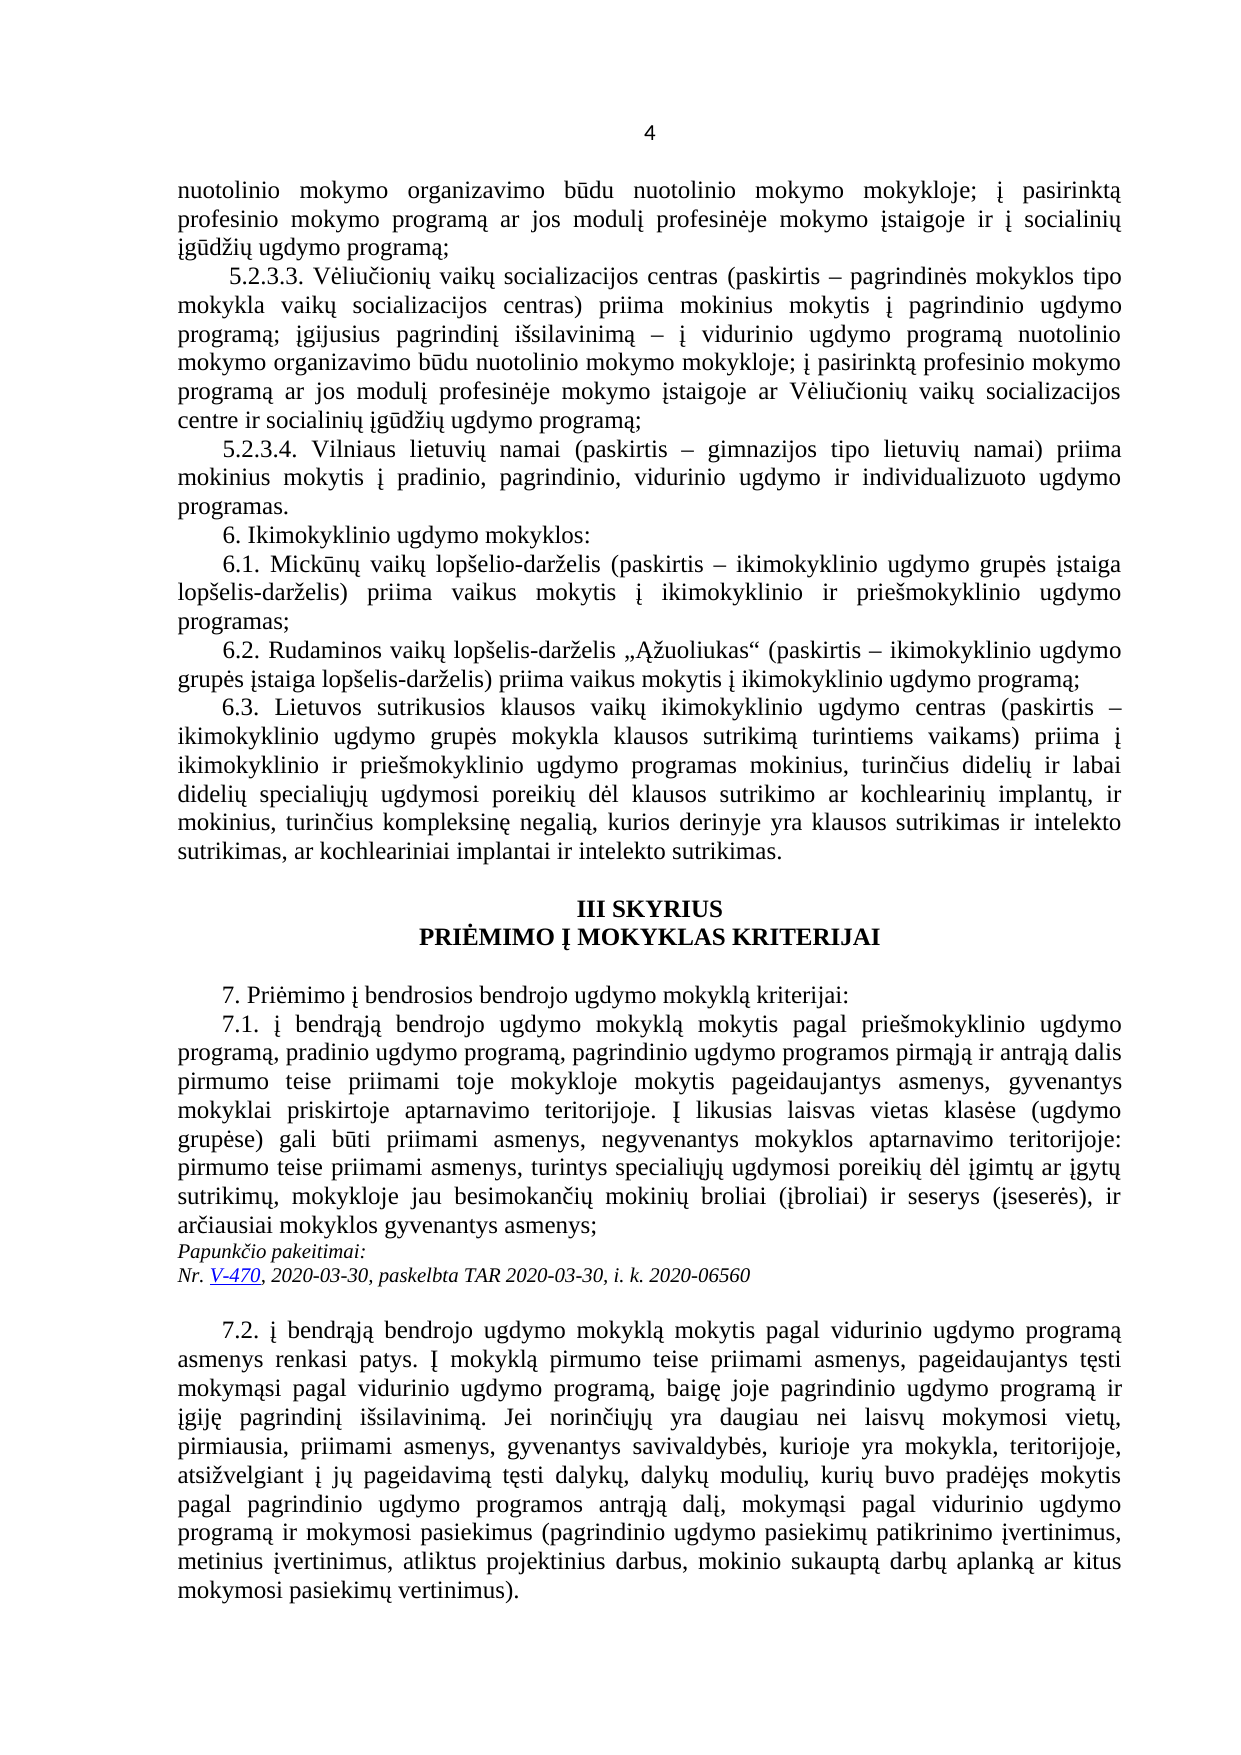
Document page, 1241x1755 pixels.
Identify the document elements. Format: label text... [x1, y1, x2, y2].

text 6. Ikimokyklinio ugdymo mokyklos: [177, 520, 1122, 549]
text 7.1. į bendrąją bendrojo ugdymo mokyklą mokytis pagal priešmokyklinio ugdymo programą, pradinio ugdymo programą, pagrindinio ugdymo programos pirmąją ir antrąją dalis pirmumo teise priimami toje mokykloje mokytis pageidaujantys asmenys, gyvenantys mokyklai priskirtoje aptarnavimo teritorijoje. Į likusias laisvas vietas klasėse (ugdymo grupėse) gali būti priimami asmenys, negyvenantys mokyklos aptarnavimo teritorijoje: pirmumo teise priimami asmenys, turintys specialiųjų ugdymosi poreikių dėl įgimtų ar įgytų sutrikimų, mokykloje jau besimokančių mokinių broliai (įbroliai) ir seserys (įseserės), ir arčiausiai mokyklos gyvenantys asmenys; [177, 1009, 1122, 1239]
text 5.2.3.4. Vilniaus lietuvių namai (paskirtis – gimnazijos tipo lietuvių namai) priima mokinius mokytis į pradinio, pagrindinio, vidurinio ugdymo ir individualizuoto ugdymo programas. [177, 434, 1122, 520]
text 7. Priėmimo į bendrosios bendrojo ugdymo mokyklą kriterijai: [177, 980, 1122, 1009]
text Papunkčio pakeitimai: [177, 1239, 1122, 1263]
text III SKYRIUS [177, 894, 1122, 922]
text 7.2. į bendrąją bendrojo ugdymo mokyklą mokytis pagal vidurinio ugdymo programą asmenys renkasi patys. Į mokyklą pirmumo teise priimami asmenys, pageidaujantys tęsti mokymąsi pagal vidurinio ugdymo programą, baigę joje pagrindinio ugdymo programą ir įgiję pagrindinį išsilavinimą. Jei norinčiųjų yra daugiau nei laisvų mokymosi vietų, pirmiausia, priimami asmenys, gyvenantys savivaldybės, kurioje yra mokykla, teritorijoje, atsižvelgiant į jų pageidavimą tęsti dalykų, dalykų modulių, kurių buvo pradėjęs mokytis pagal pagrindinio ugdymo programos antrąją dalį, mokymąsi pagal vidurinio ugdymo programą ir mokymosi pasiekimus (pagrindinio ugdymo pasiekimų patikrinimo įvertinimus, metinius įvertinimus, atliktus projektinius darbus, mokinio sukauptą darbų aplanką ar kitus mokymosi pasiekimų vertinimus). [177, 1316, 1122, 1604]
text 6.1. Mickūnų vaikų lopšelio-darželis (paskirtis – ikimokyklinio ugdymo grupės įstaiga lopšelis-darželis) priima vaikus mokytis į ikimokyklinio ir priešmokyklinio ugdymo programas; [177, 549, 1122, 635]
text Nr. V-470, 2020-03-30, paskelbta TAR 2020-03-30, i. k. 2020-06560 [177, 1263, 1122, 1287]
text 6.2. Rudaminos vaikų lopšelis-darželis „Ąžuoliukas“ (paskirtis – ikimokyklinio ugdymo grupės įstaiga lopšelis-darželis) priima vaikus mokytis į ikimokyklinio ugdymo programą; [177, 635, 1122, 692]
text nuotolinio mokymo organizavimo būdu nuotolinio mokymo mokykloje; į pasirinktą profesinio mokymo programą ar jos modulį profesinėje mokymo įstaigoje ir į socialinių įgūdžių ugdymo programą; [177, 175, 1122, 261]
text 6.3. Lietuvos sutrikusios klausos vaikų ikimokyklinio ugdymo centras (paskirtis – ikimokyklinio ugdymo grupės mokykla klausos sutrikimą turintiems vaikams) priima į ikimokyklinio ir priešmokyklinio ugdymo programas mokinius, turinčius didelių ir labai didelių specialiųjų ugdymosi poreikių dėl klausos sutrikimo ar kochlearinių implantų, ir mokinius, turinčius kompleksinę negalią, kurios derinyje yra klausos sutrikimas ir intelekto sutrikimas, ar kochleariniai implantai ir intelekto sutrikimas. [177, 692, 1122, 865]
text 5.2.3.3. Vėliučionių vaikų socializacijos centras (paskirtis – pagrindinės mokyklos tipo mokykla vaikų socializacijos centras) priima mokinius mokytis į pagrindinio ugdymo programą; įgijusius pagrindinį išsilavinimą – į vidurinio ugdymo programą nuotolinio mokymo organizavimo būdu nuotolinio mokymo mokykloje; į pasirinktą profesinio mokymo programą ar jos modulį profesinėje mokymo įstaigoje ar Vėliučionių vaikų socializacijos centre ir socialinių įgūdžių ugdymo programą; [177, 261, 1122, 434]
text PRIĖMIMO Į MOKYKLAS KRITERIJAI [177, 922, 1122, 951]
